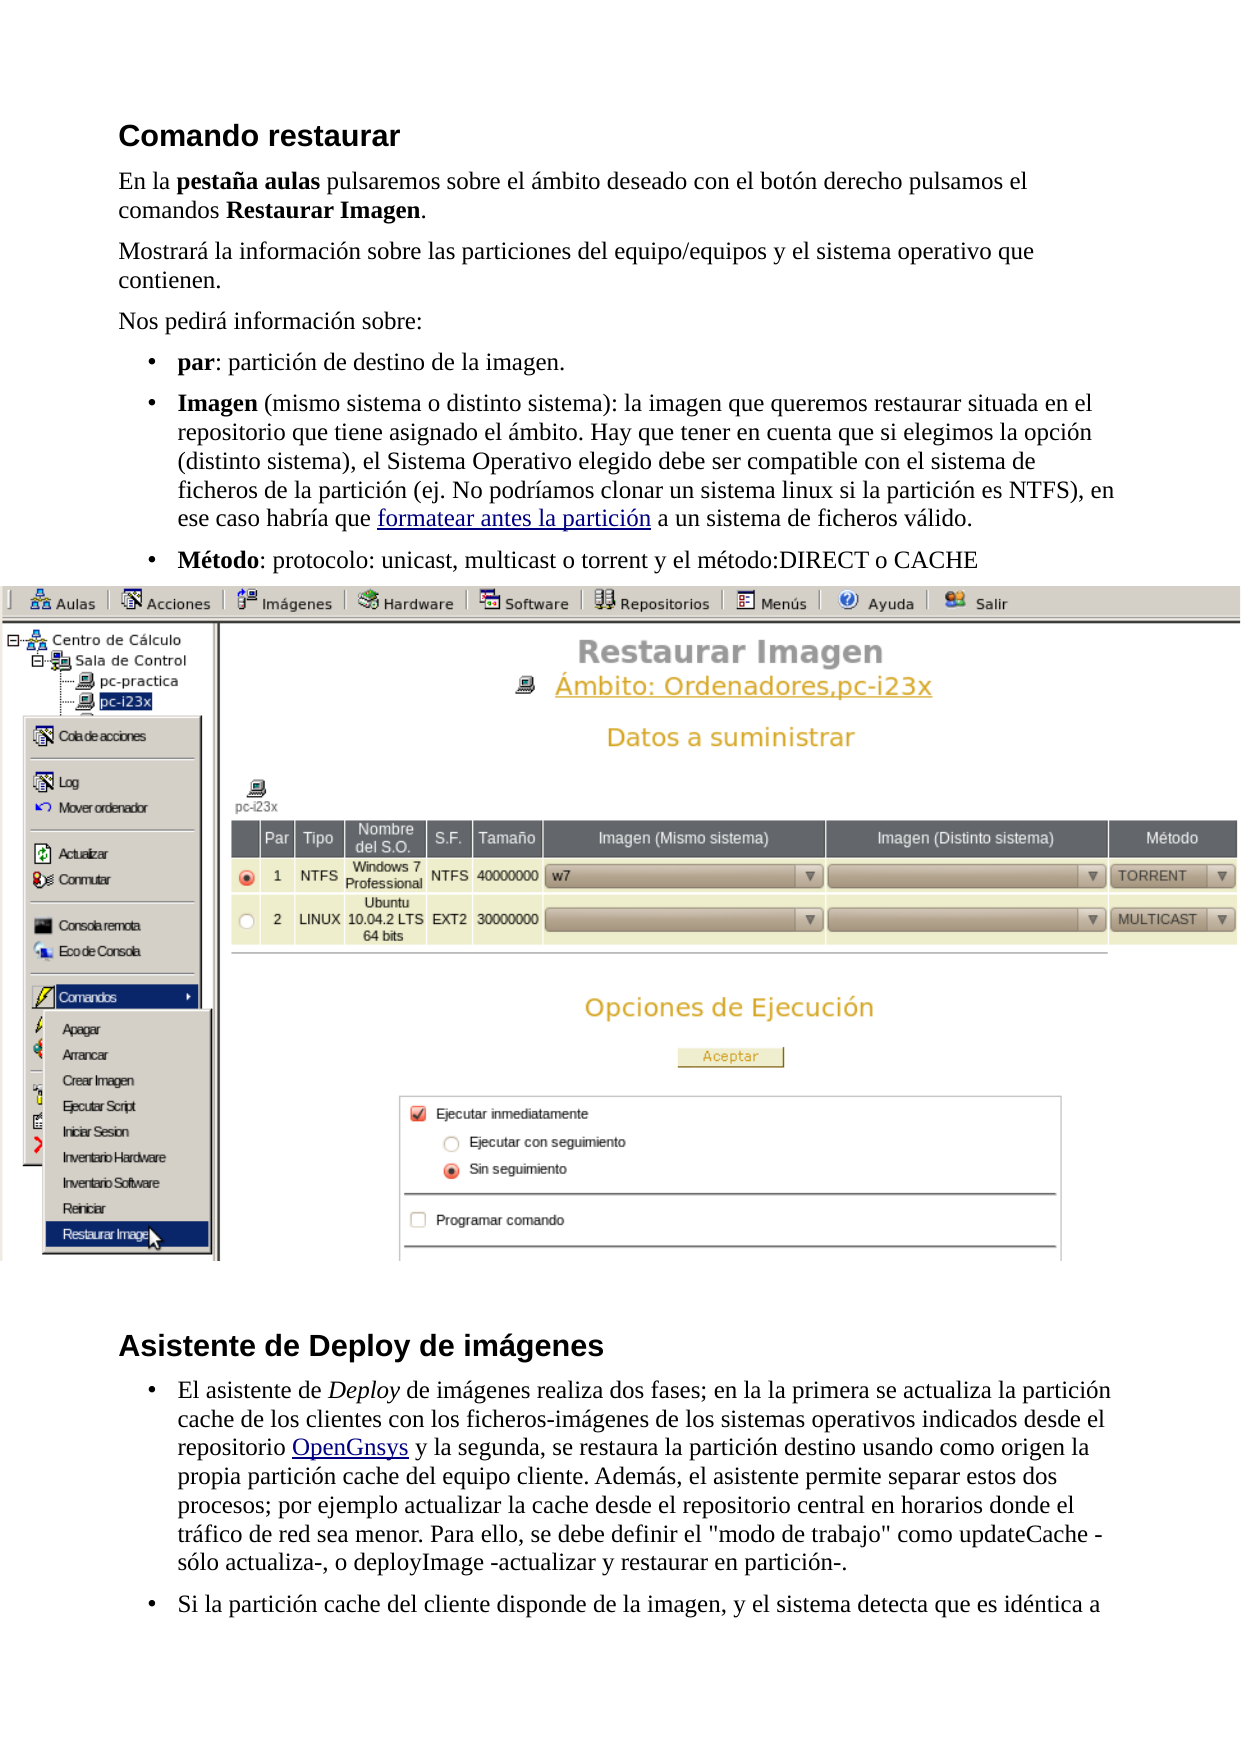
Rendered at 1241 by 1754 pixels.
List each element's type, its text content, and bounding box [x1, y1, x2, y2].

text Nos pedirá información sobre: [118, 306, 1122, 335]
list Si la partición cache del cliente disponde de la imagen, y el sistema detecta que es idéntica a [148, 1589, 1122, 1617]
text Mostrará la información sobre las particiones del equipo/equipos y el sistema operativo que contienen. [118, 236, 1122, 293]
text En la pestaña aulas pulsaremos sobre el ámbito deseado con el botón derecho pulsamos el comandos Restaurar Imagen. [118, 166, 1122, 223]
list El asistente de Deploy de imágenes realiza dos fases; en la la primera se actualiza la partición cache de los clientes con los ficheros-imágenes de los sistemas operativos indicados desde el repositorio OpenGnsys y la segunda, se restaura la partición destino usando como origen la propia partición cache del equipo cliente. Además, el asistente permite separar estos dos procesos; por ejemplo actualizar la cache desde el repositorio central en horarios donde el tráfico de red sea menor. Para ello, se debe definir el "modo de trabajo" como updateCache -sólo actualiza-, o deployImage -actualizar y restaurar en partición-. [148, 1375, 1122, 1576]
subtitle Comando restaurar [118, 118, 1122, 153]
list Imagen (mismo sistema o distinto sistema): la imagen que queremos restaurar situada en el repositorio que tiene asignado el ámbito. Hay que tener en cuenta que si elegimos la opción (distinto sistema), el Sistema Operativo elegido debe ser compatible con el sistema de ficheros de la partición (ej. No podríamos clonar un sistema linux si la partición es NTFS), en ese caso habría que formatear antes la partición a un sistema de ficheros válido. [148, 388, 1122, 532]
list Método: protocolo: unicast, multicast o torrent y el método:DIRECT o CACHE [148, 545, 1122, 573]
list par: partición de destino de la imagen. [148, 347, 1122, 376]
subtitle Asistente de Deploy de imágenes [118, 1327, 1122, 1362]
